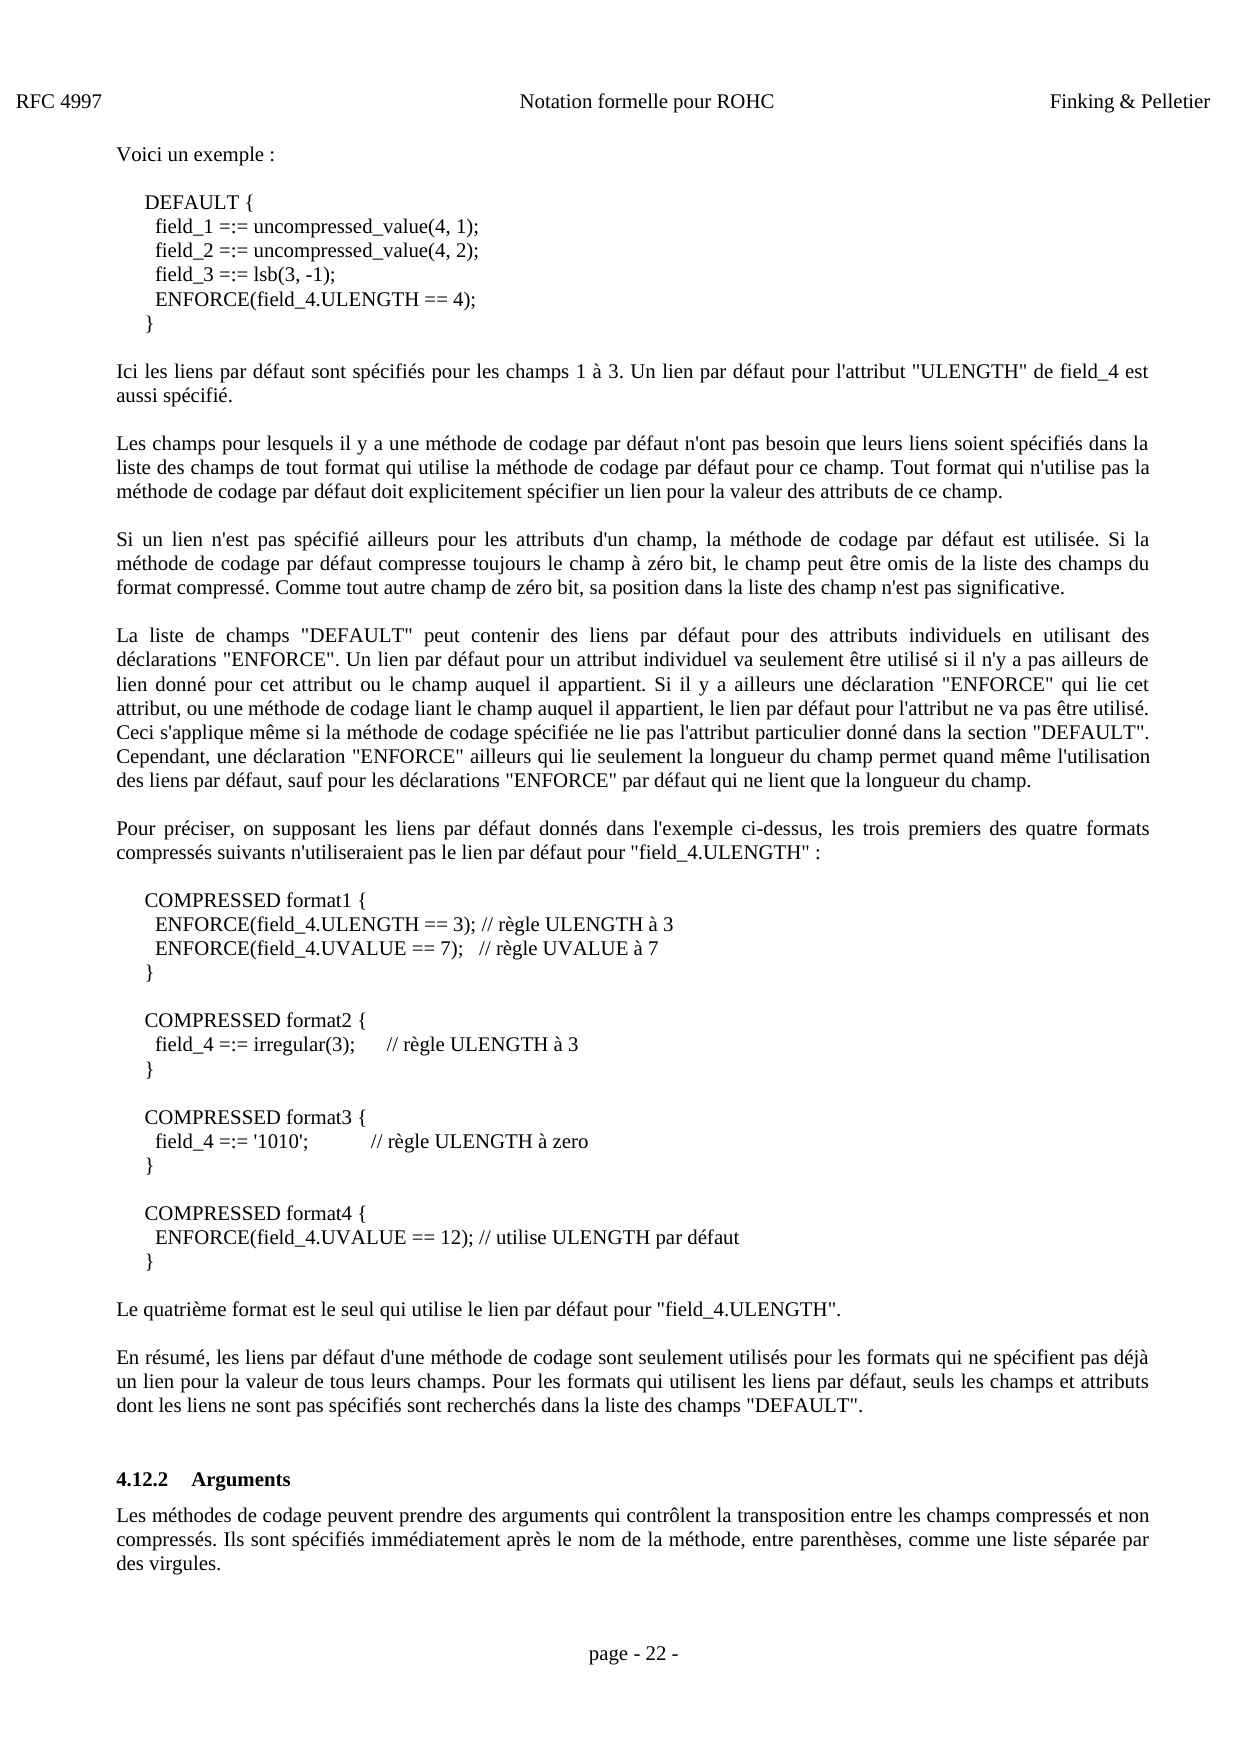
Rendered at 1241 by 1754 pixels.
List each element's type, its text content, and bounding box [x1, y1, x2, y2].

text COMPRESSED format1 { [144, 888, 1151, 912]
text } [144, 960, 1151, 984]
text Le quatrième format est le seul qui utilise le lien par défaut pour "field_4.ULENGTH". [116, 1297, 1151, 1321]
text field_1 =:= uncompressed_value(4, 1); [144, 214, 1151, 238]
text ENFORCE(field_4.ULENGTH == 4); [144, 286, 1151, 311]
text COMPRESSED format3 { [144, 1104, 1151, 1129]
text field_4 =:= irregular(3); // règle ULENGTH à 3 [144, 1032, 1151, 1056]
text COMPRESSED format4 { [144, 1201, 1151, 1225]
text DEFAULT { [144, 190, 1151, 214]
text } [144, 1056, 1151, 1081]
text La liste de champs "DEFAULT" peut contenir des liens par défaut pour des attributs individuels en utilisant des déclarations "ENFORCE". Un lien par défaut pour un attribut individuel va seulement être utilisé si il n'y a pas ailleurs de lien donné pour cet attribut ou le champ auquel il appartient. Si il y a ailleurs une déclaration "ENFORCE" qui lie cet attribut, ou une méthode de codage liant le champ auquel il appartient, le lien par défaut pour l'attribut ne va pas être utilisé. Ceci s'applique même si la méthode de codage spécifiée ne lie pas l'attribut particulier donné dans la section "DEFAULT". Cependant, une déclaration "ENFORCE" ailleurs qui lie seulement la longueur du champ permet quand même l'utilisation des liens par défaut, sauf pour les déclarations "ENFORCE" par défaut qui ne lient que la longueur du champ. [116, 623, 1151, 792]
text } [144, 1249, 1151, 1273]
text Pour préciser, on supposant les liens par défaut donnés dans l'exemple ci-dessus, les trois premiers des quatre formats compressés suivants n'utiliseraient pas le lien par défaut pour "field_4.ULENGTH" : [116, 816, 1151, 864]
text Les méthodes de codage peuvent prendre des arguments qui contrôlent la transposition entre les champs compressés et non compressés. Ils sont spécifiés immédiatement après le nom de la méthode, entre parenthèses, comme une liste séparée par des virgules. [116, 1503, 1151, 1575]
text En résumé, les liens par défaut d'une méthode de codage sont seulement utilisés pour les formats qui ne spécifient pas déjà un lien pour la valeur de tous leurs champs. Pour les formats qui utilisent les liens par défaut, seuls les champs et attributs dont les liens ne sont pas spécifiés sont recherchés dans la liste des champs "DEFAULT". [116, 1345, 1151, 1417]
text } [144, 1153, 1151, 1177]
text field_4 =:= '1010'; // règle ULENGTH à zero [144, 1129, 1151, 1153]
text Ici les liens par défaut sont spécifiés pour les champs 1 à 3. Un lien par défaut pour l'attribut "ULENGTH" de field_4 est aussi spécifié. [116, 359, 1151, 407]
text ENFORCE(field_4.UVALUE == 12); // utilise ULENGTH par défaut [144, 1225, 1151, 1249]
text Les champs pour lesquels il y a une méthode de codage par défaut n'ont pas besoin que leurs liens soient spécifiés dans la liste des champs de tout format qui utilise la méthode de codage par défaut pour ce champ. Tout format qui n'utilise pas la méthode de codage par défaut doit explicitement spécifier un lien pour la valeur des attributs de ce champ. [116, 431, 1151, 503]
text Si un lien n'est pas spécifié ailleurs pour les attributs d'un champ, la méthode de codage par défaut est utilisée. Si la méthode de codage par défaut compresse toujours le champ à zéro bit, le champ peut être omis de la liste des champs du format compressé. Comme tout autre champ de zéro bit, sa position dans la liste des champ n'est pas significative. [116, 527, 1151, 599]
subtitle 4.12.2 Arguments [116, 1466, 1151, 1491]
text ENFORCE(field_4.UVALUE == 7); // règle UVALUE à 7 [144, 936, 1151, 960]
text Voici un exemple : [116, 142, 1151, 166]
text ENFORCE(field_4.ULENGTH == 3); // règle ULENGTH à 3 [144, 912, 1151, 936]
text field_2 =:= uncompressed_value(4, 2); [144, 238, 1151, 262]
text COMPRESSED format2 { [144, 1008, 1151, 1032]
text field_3 =:= lsb(3, -1); [144, 262, 1151, 286]
text } [144, 311, 1151, 334]
